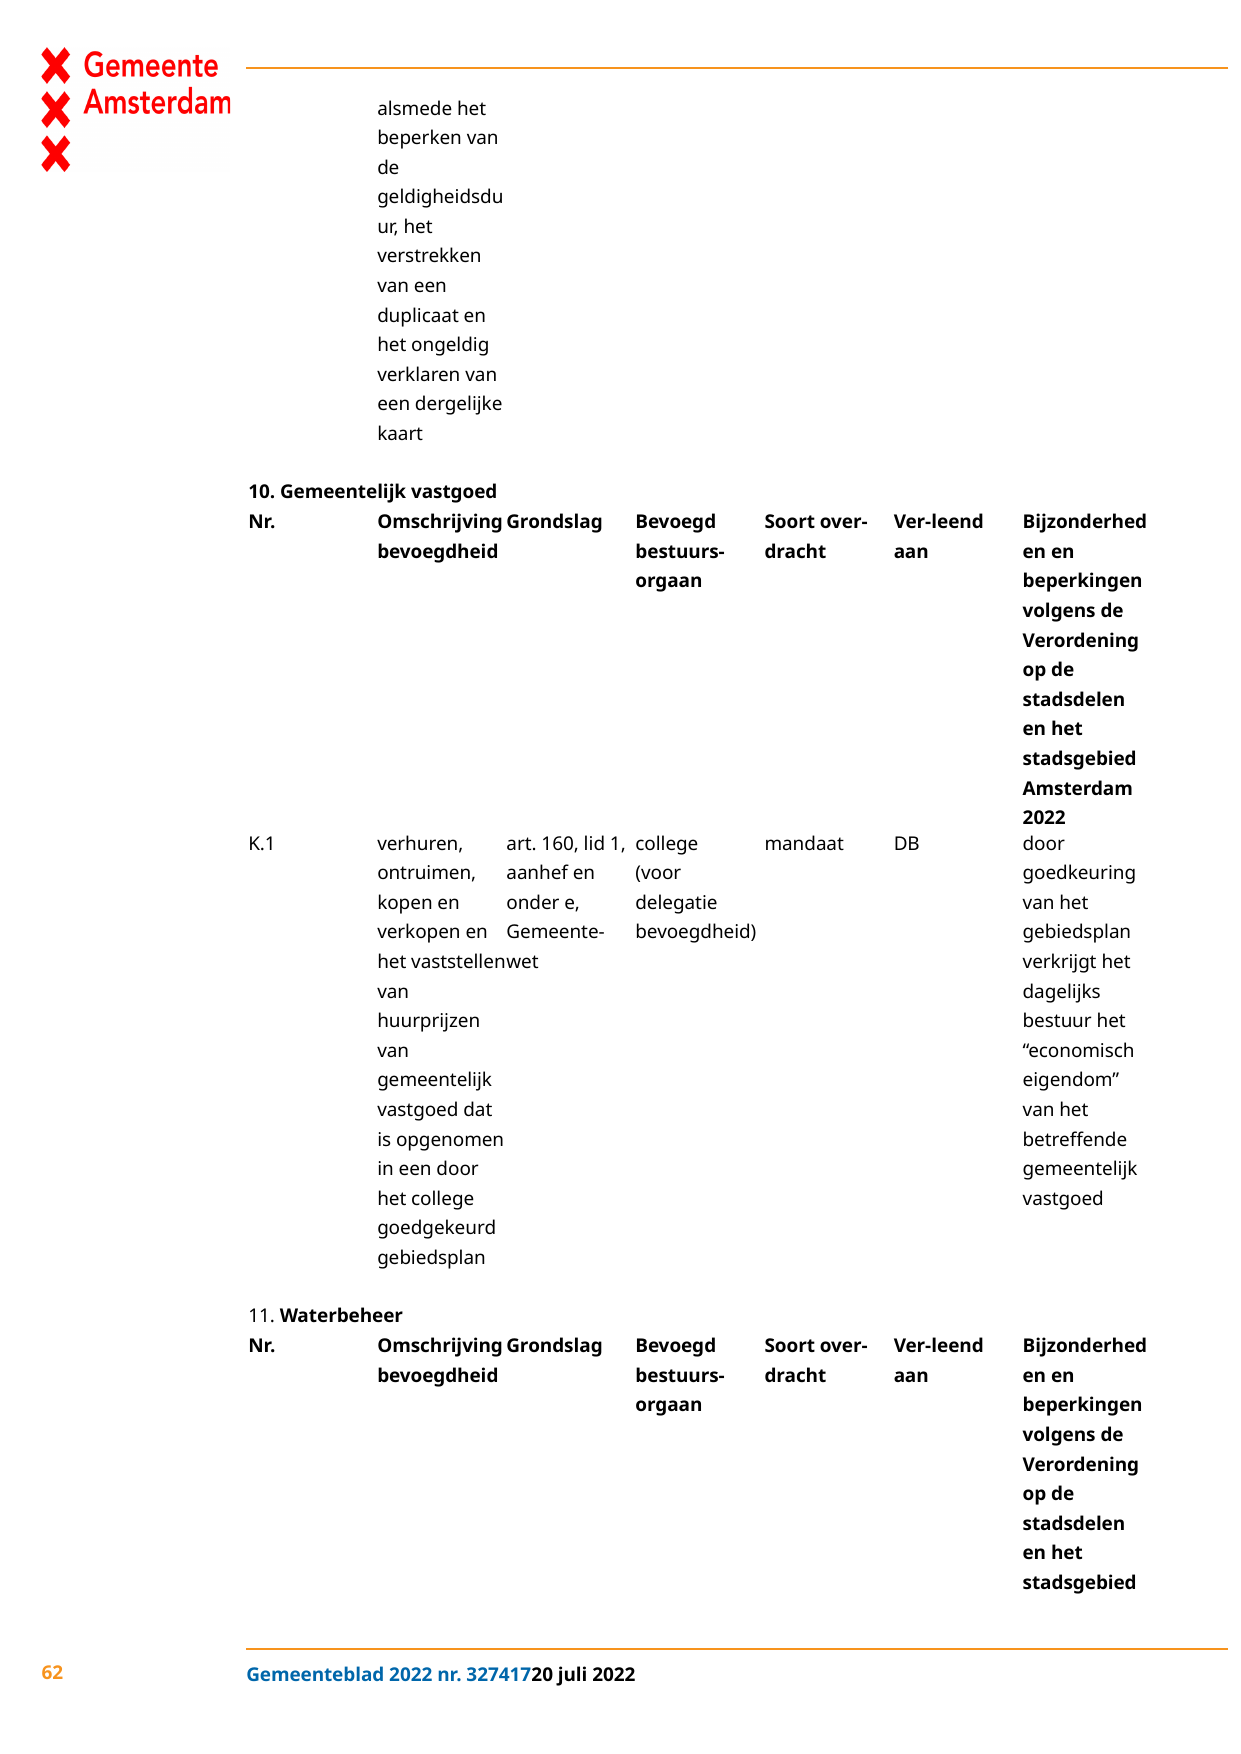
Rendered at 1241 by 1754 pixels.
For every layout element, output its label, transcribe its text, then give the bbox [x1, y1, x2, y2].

table_header Ver-leend aan [894, 1333, 1022, 1595]
table_header Grondslag [506, 1333, 635, 1595]
table_cell [248, 95, 377, 446]
table_header Bijzonderheden en beperkingen volgens de Verordening op de stadsdelen en het stadsgebied Amsterdam 2022 [1023, 509, 1152, 830]
table_cell [506, 95, 635, 446]
table_header Soort over-dracht [764, 509, 893, 830]
table_header Ver-leend aan [894, 509, 1022, 830]
text 10. Gemeentelijk vastgoed [248, 479, 1152, 504]
table_cell door goedkeuring van het gebiedsplan verkrijgt het dagelijks bestuur het “economisch eigendom” van het betreffende gemeentelijk vastgoed [1023, 830, 1152, 1270]
table_cell DB [894, 830, 1022, 1270]
table_cell [764, 95, 893, 446]
table_cell mandaat [764, 830, 893, 1270]
table_header Soort over-dracht [764, 1333, 893, 1595]
picture [41, 47, 231, 172]
table_header Nr. [248, 509, 377, 830]
table_header Grondslag [506, 509, 635, 830]
table_header Bijzonderheden en beperkingen volgens de Verordening op de stadsdelen en het stadsgebied [1023, 1333, 1152, 1595]
table_cell college (voor delegatie bevoegdheid) [635, 830, 764, 1270]
table_header Nr. [248, 1333, 377, 1595]
text 11. Waterbeheer [248, 1303, 1152, 1328]
table_cell [894, 95, 1022, 446]
table_cell art. 160, lid 1, aanhef en onder e, Gemeente-wet [506, 830, 635, 1270]
table_header Omschrijving bevoegdheid [377, 509, 506, 830]
table_cell K.1 [248, 830, 377, 1270]
table_cell [1023, 95, 1152, 446]
table_cell verhuren, ontruimen, kopen en verkopen en het vaststellen van huurprijzen van gemeentelijk vastgoed dat is opgenomen in een door het college goedgekeurd gebiedsplan [377, 830, 506, 1270]
table_header Omschrijving bevoegdheid [377, 1333, 506, 1595]
table_cell [635, 95, 764, 446]
table_header Bevoegd bestuurs-orgaan [635, 1333, 764, 1595]
table_header Bevoegd bestuurs-orgaan [635, 509, 764, 830]
table_cell alsmede het beperken van de geldigheidsduur, het verstrekken van een duplicaat en het ongeldig verklaren van een dergelijke kaart [377, 95, 506, 446]
